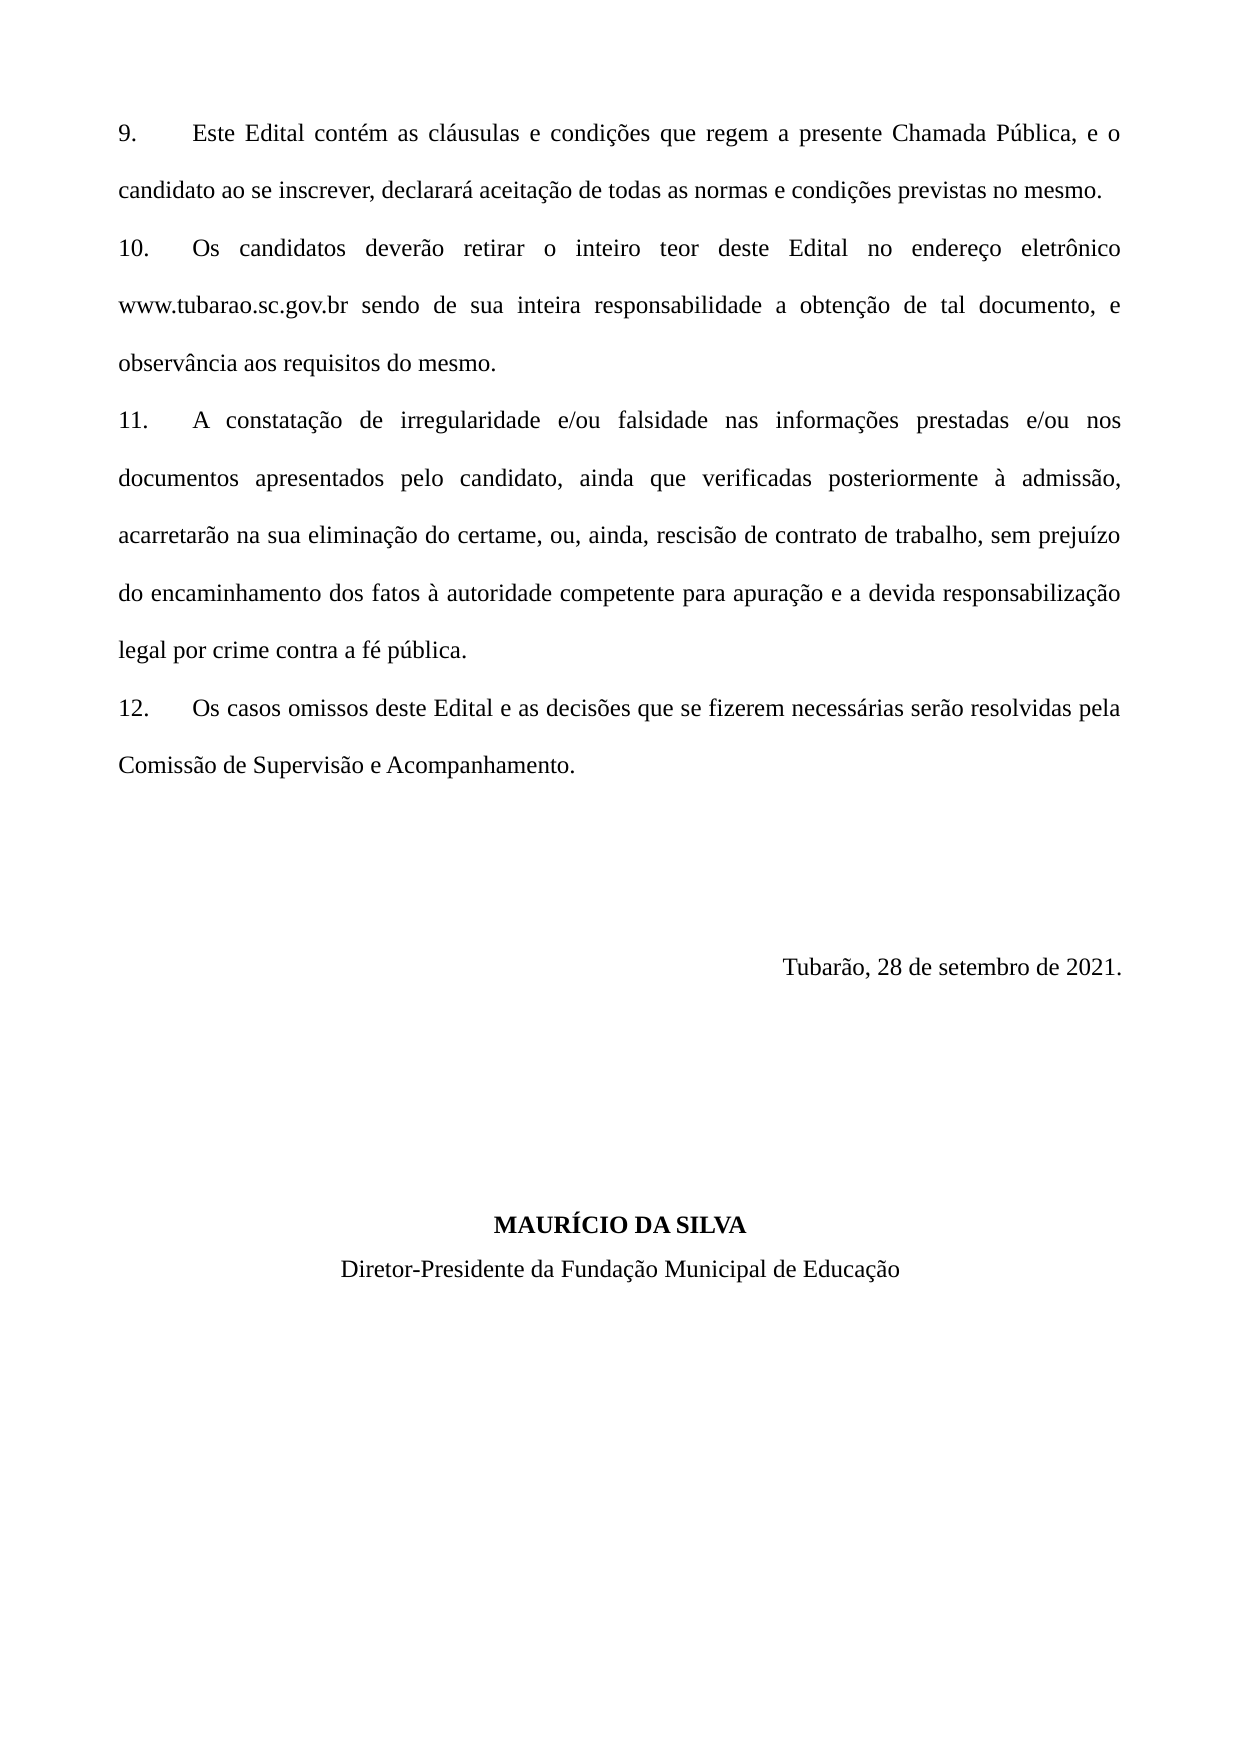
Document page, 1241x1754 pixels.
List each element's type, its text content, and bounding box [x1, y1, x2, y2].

list Os casos omissos deste Edital e as decisões que se fizerem necessárias serão resolvidas pela Comissão de Supervisão e Acompanhamento. [118, 693, 1122, 779]
text Diretor-Presidente da Fundação Municipal de Educação [118, 1254, 1122, 1282]
list A constatação de irregularidade e/ou falsidade nas informações prestadas e/ou nos documentos apresentados pelo candidato, ainda que verificadas posteriormente à admissão, acarretarão na sua eliminação do certame, ou, ainda, rescisão de contrato de trabalho, sem prejuízo do encaminhamento dos fatos à autoridade competente para apuração e a devida responsabilização legal por crime contra a fé pública. [118, 406, 1122, 664]
text Tubarão, 28 de setembro de 2021. [118, 952, 1122, 981]
list Este Edital contém as cláusulas e condições que regem a presente Chamada Pública, e o candidato ao se inscrever, declarará aceitação de todas as normas e condições previstas no mesmo. [118, 118, 1122, 204]
list Os candidatos deverão retirar o inteiro teor deste Edital no endereço eletrônico www.tubarao.sc.gov.br sendo de sua inteira responsabilidade a obtenção de tal documento, e observância aos requisitos do mesmo. [118, 233, 1122, 377]
text MAURÍCIO DA SILVA [118, 1211, 1122, 1239]
